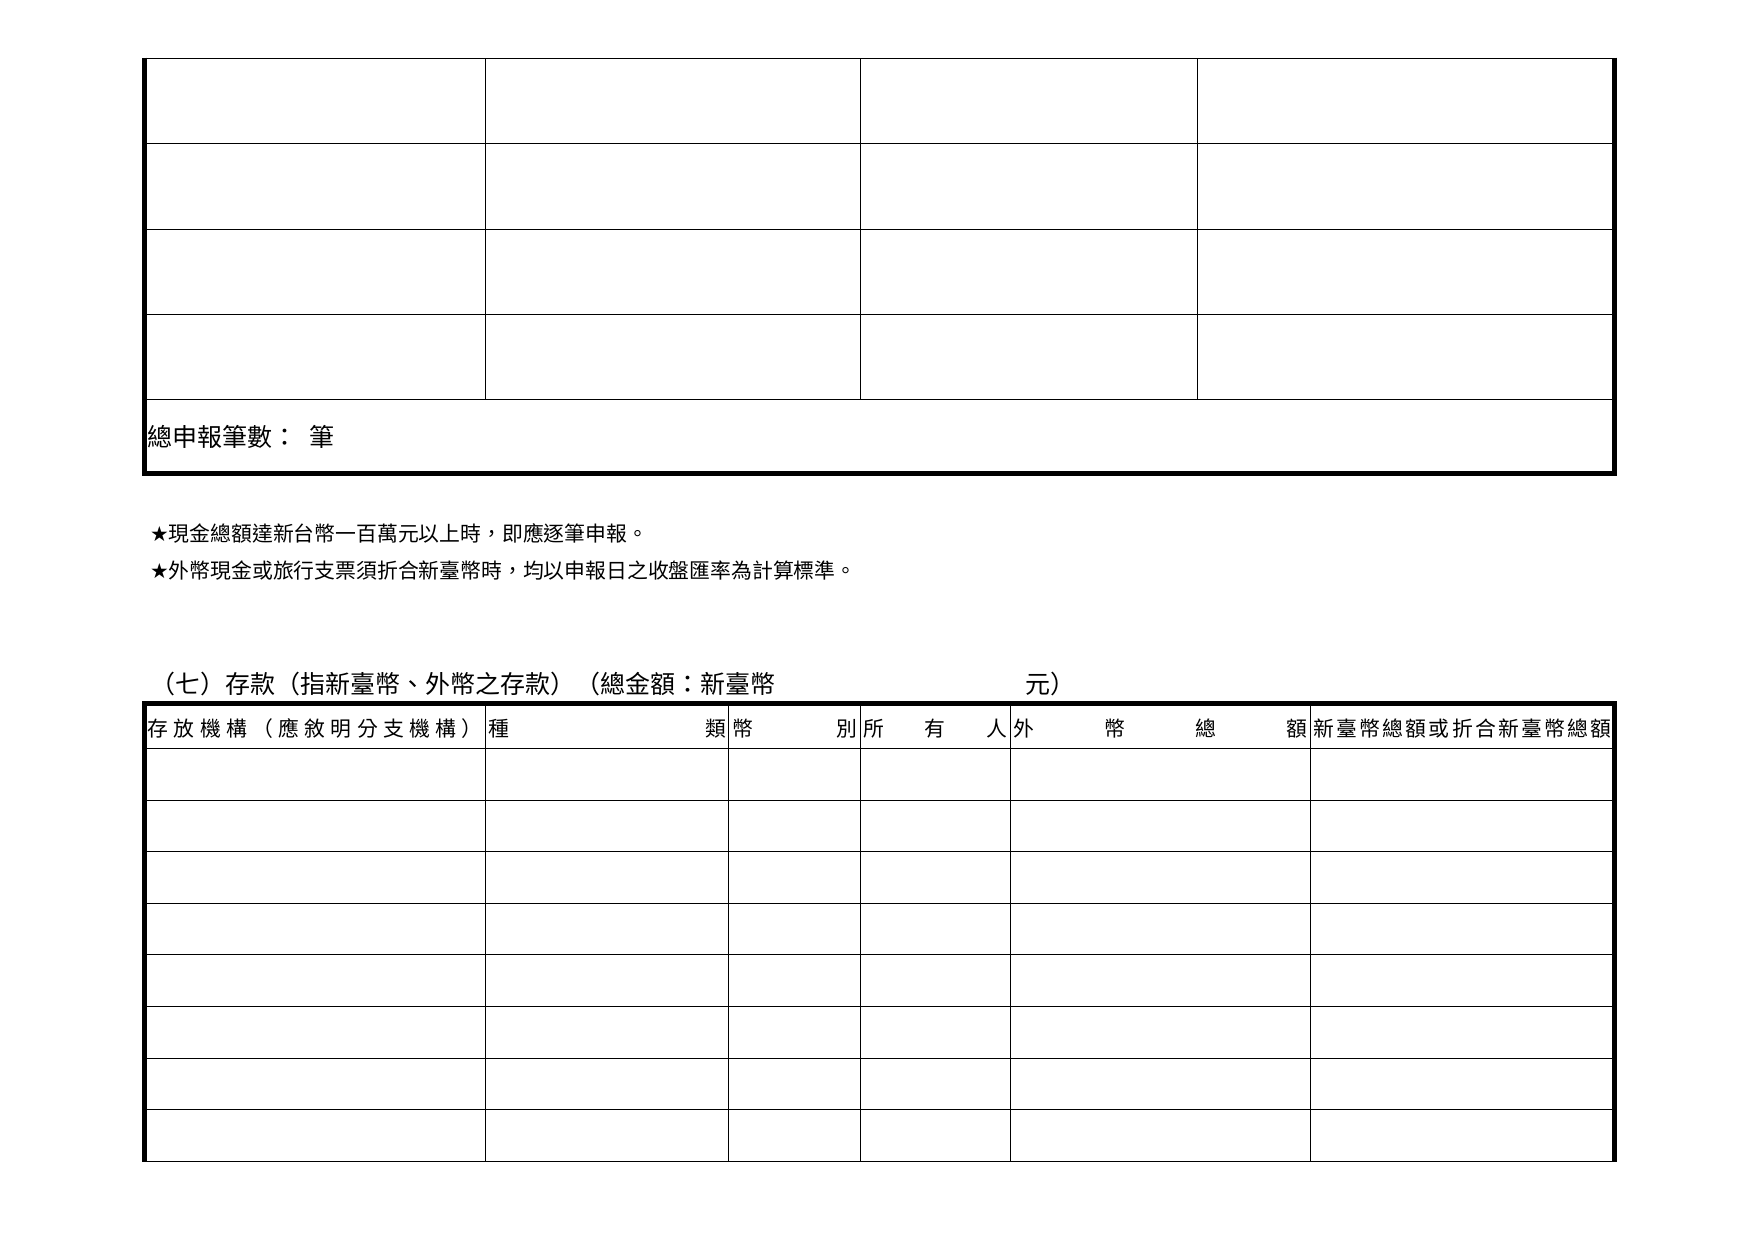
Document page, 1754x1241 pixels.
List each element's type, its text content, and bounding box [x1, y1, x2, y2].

table_cell [1311, 1110, 1612, 1161]
table_cell [729, 852, 860, 903]
table_header 幣別 [729, 706, 860, 748]
table_cell [861, 59, 1197, 143]
table_cell [1311, 749, 1612, 800]
table_cell [861, 801, 1010, 851]
table_header 所有人 [861, 706, 1010, 748]
table_cell [486, 749, 728, 800]
table_cell [861, 230, 1197, 314]
table_cell [486, 1059, 728, 1109]
table_cell [1011, 852, 1310, 903]
table_cell [486, 1110, 728, 1161]
table_cell [486, 59, 860, 143]
table_cell [147, 1110, 485, 1161]
table_cell [1198, 230, 1612, 314]
table_cell [1311, 801, 1612, 851]
table_cell [861, 904, 1010, 954]
table_cell [486, 315, 860, 399]
table_cell 總申報筆數： 筆 [147, 400, 1612, 471]
table_cell [1311, 852, 1612, 903]
text ★現金總額達新台幣一百萬元以上時，即應逐筆申報。 [150, 514, 1604, 551]
table_cell [1011, 801, 1310, 851]
table_cell [861, 1007, 1010, 1057]
table_cell [1198, 144, 1612, 228]
table_cell [1011, 904, 1310, 954]
table_cell [861, 315, 1197, 399]
table_header 外幣總額 [1011, 706, 1310, 748]
table_cell [147, 749, 485, 800]
table_cell [861, 955, 1010, 1006]
table_header 存放機構（應敘明分支機構） [147, 706, 485, 748]
table_cell [147, 904, 485, 954]
table_cell [147, 955, 485, 1006]
table_cell [147, 59, 485, 143]
table_cell [1311, 904, 1612, 954]
table_cell [1311, 955, 1612, 1006]
table_cell [861, 852, 1010, 903]
table_cell [147, 230, 485, 314]
table_cell [1311, 1007, 1612, 1057]
table_cell [486, 230, 860, 314]
table_cell [486, 801, 728, 851]
table_cell [729, 801, 860, 851]
table_cell [147, 852, 485, 903]
table_cell [486, 144, 860, 228]
table_cell [729, 1110, 860, 1161]
table_cell [861, 1110, 1010, 1161]
table_cell [147, 801, 485, 851]
table_cell [729, 955, 860, 1006]
table_cell [1011, 955, 1310, 1006]
table_cell [486, 1007, 728, 1057]
table_cell [1311, 1059, 1612, 1109]
table_cell [861, 144, 1197, 228]
table_cell [729, 1007, 860, 1057]
table_cell [147, 315, 485, 399]
table_cell [1011, 1059, 1310, 1109]
table_cell [486, 955, 728, 1006]
table_cell [486, 904, 728, 954]
text ★外幣現金或旅行支票須折合新臺幣時，均以申報日之收盤匯率為計算標準。 [150, 551, 1604, 589]
table_cell [861, 749, 1010, 800]
text （七）存款（指新臺幣、外幣之存款）（總金額：新臺幣 元） [150, 664, 1604, 701]
table_cell [729, 1059, 860, 1109]
table_cell [147, 1007, 485, 1057]
table_cell [147, 144, 485, 228]
table_cell [1011, 1110, 1310, 1161]
table_cell [147, 1059, 485, 1109]
table_header 種類 [486, 706, 728, 748]
table_cell [861, 1059, 1010, 1109]
table_cell [1011, 749, 1310, 800]
table_header 新臺幣總額或折合新臺幣總額 [1311, 706, 1612, 748]
table_cell [1198, 315, 1612, 399]
table_cell [729, 749, 860, 800]
table_cell [1011, 1007, 1310, 1057]
table_cell [1198, 59, 1612, 143]
table_cell [729, 904, 860, 954]
table_cell [486, 852, 728, 903]
